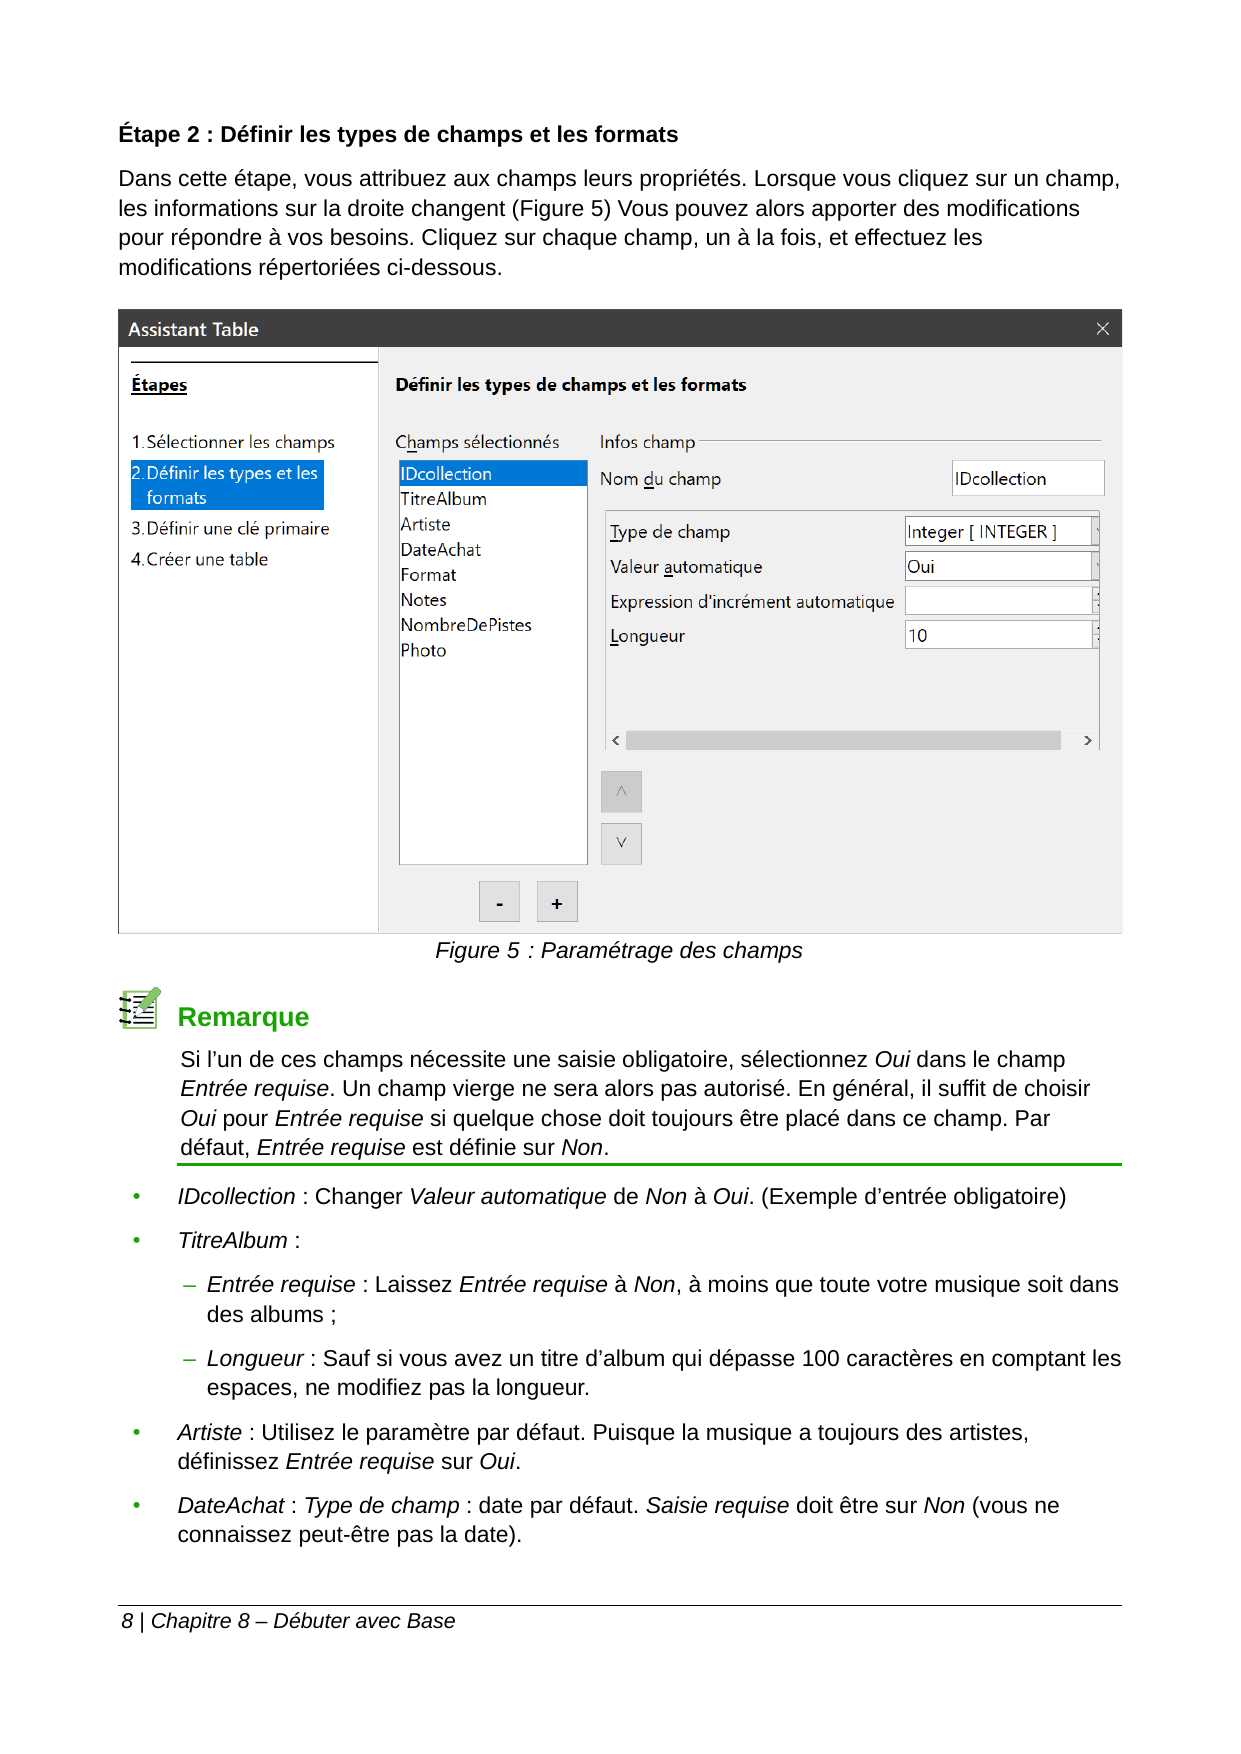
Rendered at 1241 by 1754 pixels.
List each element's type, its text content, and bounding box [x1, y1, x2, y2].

list IDcollection : Changer Valeur automatique de Non à Oui. (Exemple d’entrée obligatoire) [133, 1180, 1122, 1209]
list Entrée requise : Laissez Entrée requise à Non, à moins que toute votre musique soit dans des albums ; [183, 1268, 1122, 1327]
list Artiste : Utilisez le paramètre par défaut. Puisque la musique a toujours des artistes, définissez Entrée requise sur Oui. [133, 1415, 1122, 1474]
text Dans cette étape, vous attribuez aux champs leurs propriétés. Lorsque vous cliquez sur un champ, les informations sur la droite changent (Figure 5) Vous pouvez alors apporter des modifications pour répondre à vos besoins. Cliquez sur chaque champ, un à la fois, et effectuez les modifications répertoriées ci-dessous. [118, 162, 1122, 280]
list TitreAlbum : [133, 1224, 1122, 1254]
list DateAchat : Type de champ : date par défaut. Saisie requise doit être sur Non (vous ne connaissez peut-être pas la date). [133, 1489, 1122, 1548]
list Définir les types de champs et les formats [118, 118, 1122, 147]
text Si l’un de ces champs nécessite une saisie obligatoire, sélectionnez Oui dans le champ Entrée requise. Un champ vierge ne sera alors pas autorisé. En général, il suffit de choisir Oui pour Entrée requise si quelque chose doit toujours être placé dans ce champ. Par défaut, Entrée requise est définie sur Non. [177, 1040, 1122, 1163]
list Remarque [118, 986, 1122, 1032]
text Figure 5 : Paramétrage des champs [118, 934, 1122, 963]
picture [118, 309, 1123, 934]
list Longueur : Sauf si vous avez un titre d’album qui dépasse 100 caractères en comptant les espaces, ne modifiez pas la longueur. [183, 1342, 1122, 1401]
